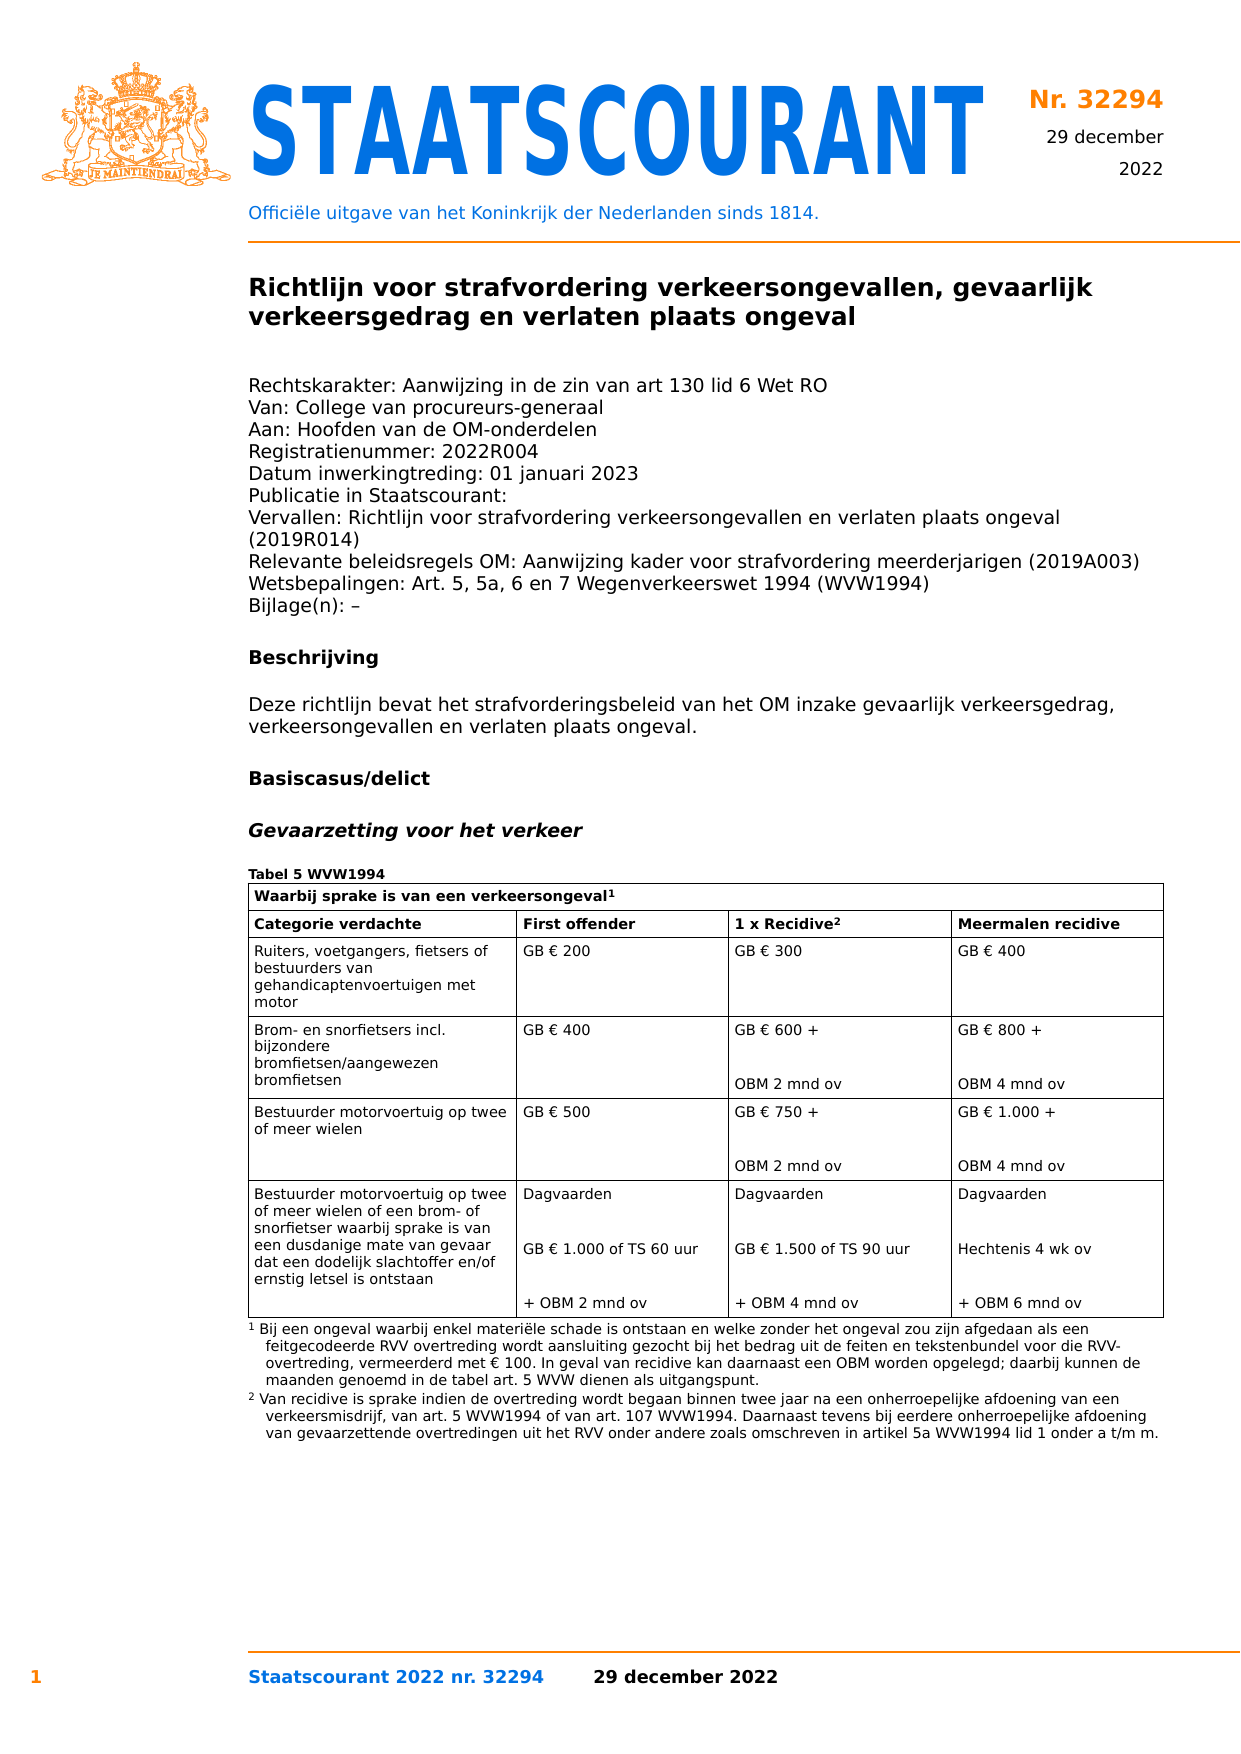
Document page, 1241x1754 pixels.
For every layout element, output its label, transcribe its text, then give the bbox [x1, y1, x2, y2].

picture [41, 62, 231, 186]
text Bijlage(n): – [248, 595, 1163, 617]
table_cell GB € 400 [517, 1017, 728, 1098]
table_cell [517, 1208, 728, 1235]
table_cell Brom- en snorfietsers incl. bijzondere bromfietsen/aangewezen bromfietsen [249, 1017, 516, 1098]
table_header Nr. 32294 [998, 62, 1240, 121]
table_cell [952, 1208, 1163, 1235]
table_cell 2022 [998, 153, 1240, 203]
table_cell Dagvaarden [729, 1181, 951, 1207]
table_cell GB € 1.500 of TS 90 uur [729, 1235, 951, 1262]
text Publicatie in Staatscourant: [248, 485, 1163, 507]
text Datum inwerkingtreding: 01 januari 2023 [248, 463, 1163, 485]
table_cell GB € 200 [517, 938, 728, 1016]
table_cell Officiële uitgave van het Koninkrijk der Nederlanden sinds 1814. [248, 203, 1240, 241]
table_cell [517, 1262, 728, 1289]
table_cell Waarbij sprake is van een verkeersongeval1 [249, 884, 1163, 910]
text Rechtskarakter: Aanwijzing in de zin van art 130 lid 6 Wet RO [248, 375, 1163, 397]
table_cell [729, 1208, 951, 1235]
table_cell Bestuurder motorvoertuig op twee of meer wielen [249, 1099, 516, 1180]
table_cell GB € 800 + [952, 1017, 1163, 1043]
table_cell Dagvaarden [952, 1181, 1163, 1207]
text Vervallen: Richtlijn voor strafvordering verkeersongevallen en verlaten plaats ongeval (2019R014) [248, 507, 1163, 551]
table_cell GB € 1.000 of TS 60 uur [517, 1235, 728, 1262]
table_cell Categorie verdachte [249, 911, 516, 937]
table_cell Hechtenis 4 wk ov [952, 1235, 1163, 1262]
table_cell Bestuurder motorvoertuig op twee of meer wielen of een brom- of snorfietser waarbij sprake is van een dusdanige mate van gevaar dat een dodelijk slachtoffer en/of ernstig letsel is ontstaan [249, 1181, 516, 1317]
table_cell [729, 1043, 951, 1070]
table_cell [952, 1262, 1163, 1289]
table_cell OBM 4 mnd ov [952, 1153, 1163, 1180]
table_cell + OBM 2 mnd ov [517, 1290, 728, 1317]
subtitle Gevaarzetting voor het verkeer [248, 820, 1163, 842]
table_cell [952, 1043, 1163, 1070]
text Wetsbepalingen: Art. 5, 5a, 6 en 7 Wegenverkeerswet 1994 (WVW1994) [248, 573, 1163, 595]
table_cell OBM 4 mnd ov [952, 1070, 1163, 1098]
table_cell GB € 1.000 + [952, 1099, 1163, 1125]
text Deze richtlijn bevat het strafvorderingsbeleid van het OM inzake gevaarlijk verkeersgedrag, verkeersongevallen en verlaten plaats ongeval. [248, 694, 1163, 738]
table_cell 29 december [998, 121, 1240, 153]
table_header [25, 62, 248, 241]
subtitle Beschrijving [248, 647, 1163, 669]
table_cell OBM 2 mnd ov [729, 1153, 951, 1180]
table_cell 1 Bij een ongeval waarbij enkel materiële schade is ontstaan en welke zonder het ongeval zou zijn afgedaan als een feitgecodeerde RVV overtreding wordt aansluiting gezocht bij het bedrag uit de feiten en tekstenbundel voor die RVV-overtreding, vermeerderd met € 100. In geval van recidive kan daarnaast een OBM worden opgelegd; daarbij kunnen de maanden genoemd in de tabel art. 5 WVW dienen als uitgangspunt. 2 Van recidive is sprake indien de overtreding wordt begaan binnen twee jaar na een onherroepelijke afdoening van een verkeersmisdrijf, van art. 5 WVW1994 of van art. 107 WVW1994. Daarnaast tevens bij eerdere onherroepelijke afdoening van gevaarzettende overtredingen uit het RVV onder andere zoals omschreven in artikel 5a WVW1994 lid 1 onder a t/m m. [248, 1318, 1163, 1442]
subtitle Richtlijn voor strafvordering verkeersongevallen, gevaarlijk verkeersgedrag en verlaten plaats ongeval [248, 273, 1163, 331]
table_header Tabel 5 WVW1994 [248, 867, 1163, 882]
table_cell First offender [517, 911, 728, 937]
table_cell + OBM 6 mnd ov [952, 1290, 1163, 1317]
text Van: College van procureurs-generaal [248, 397, 1163, 419]
table_cell GB € 300 [729, 938, 951, 1016]
table_cell 1 x Recidive2 [729, 911, 951, 937]
table_cell Ruiters, voetgangers, fietsers of bestuurders van gehandicaptenvoertuigen met motor [249, 938, 516, 1016]
table_cell + OBM 4 mnd ov [729, 1290, 951, 1317]
table_cell [729, 1262, 951, 1289]
table_cell [729, 1125, 951, 1153]
table_cell Meermalen recidive [952, 911, 1163, 937]
table_cell OBM 2 mnd ov [729, 1070, 951, 1098]
table_cell GB € 400 [952, 938, 1163, 1016]
table_cell GB € 750 + [729, 1099, 951, 1125]
table_header STAATSCOURANT [248, 62, 998, 203]
table_cell GB € 500 [517, 1099, 728, 1180]
text Relevante beleidsregels OM: Aanwijzing kader voor strafvordering meerderjarigen (2019A003) [248, 551, 1163, 573]
table_cell [952, 1125, 1163, 1153]
table_cell GB € 600 + [729, 1017, 951, 1043]
subtitle Basiscasus/delict [248, 768, 1163, 790]
text Registratienummer: 2022R004 [248, 441, 1163, 463]
table_cell Dagvaarden [517, 1181, 728, 1207]
text Aan: Hoofden van de OM-onderdelen [248, 419, 1163, 441]
